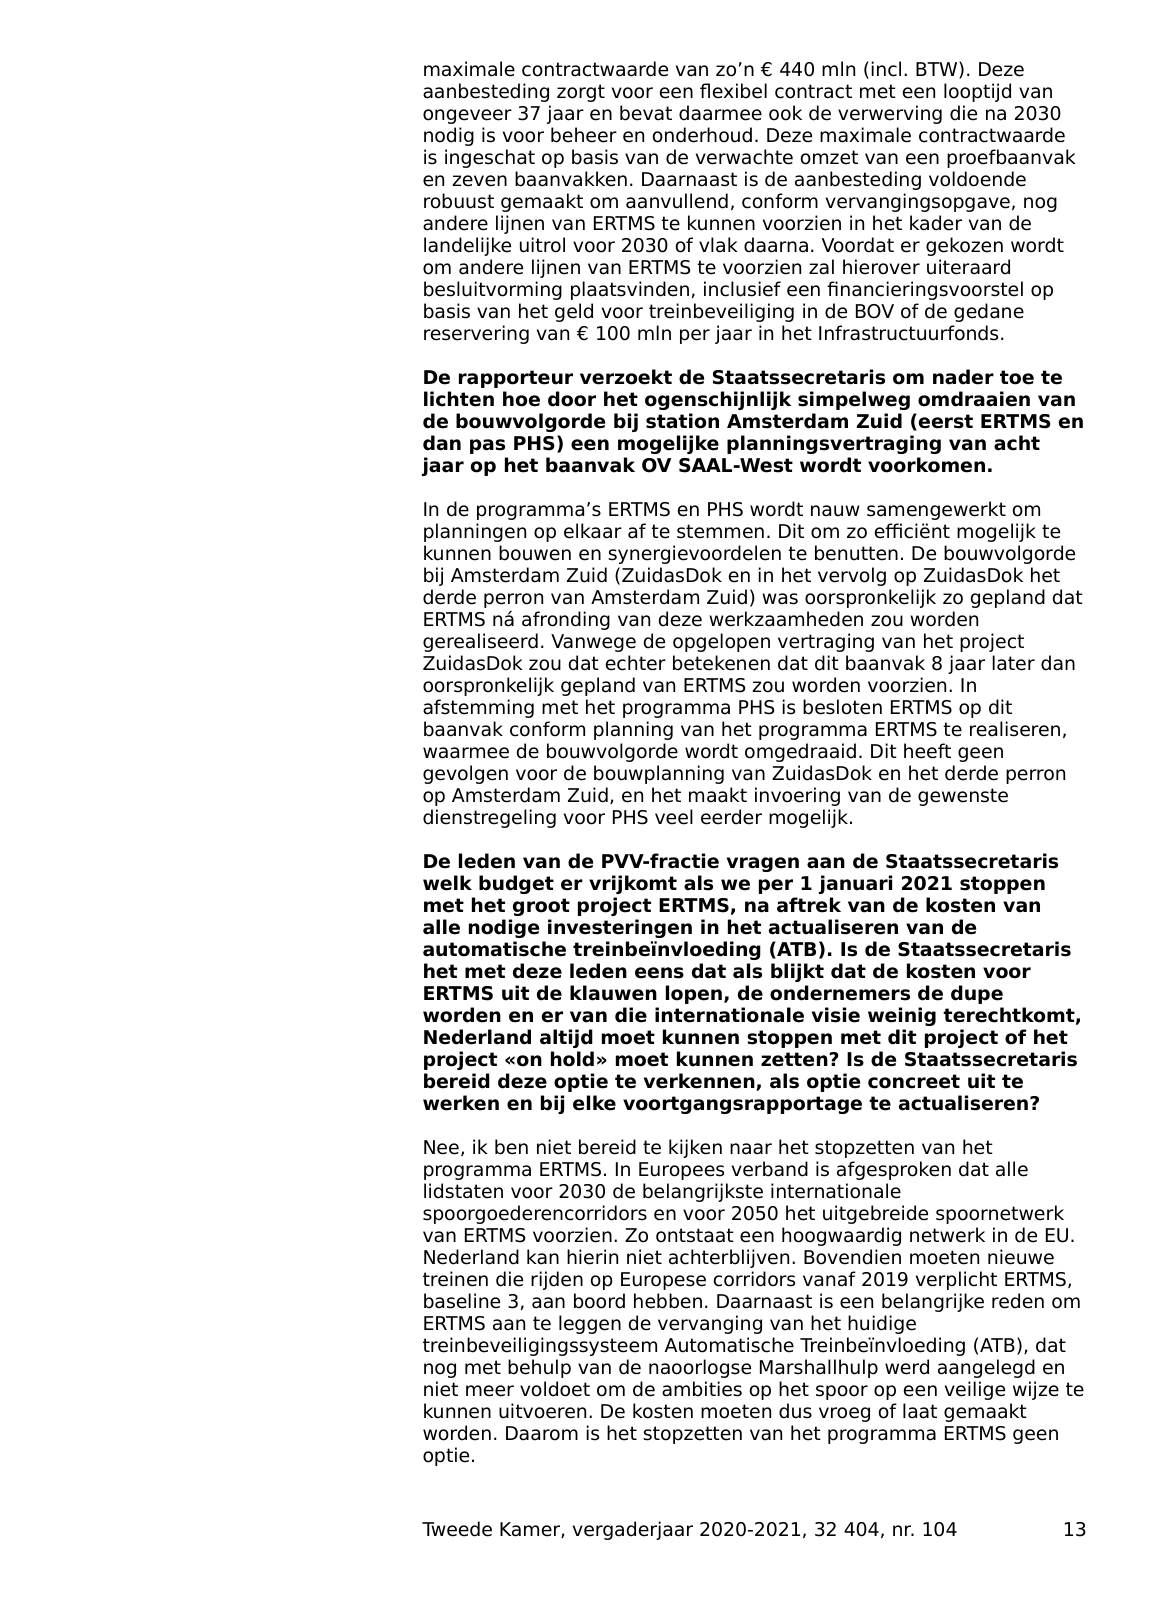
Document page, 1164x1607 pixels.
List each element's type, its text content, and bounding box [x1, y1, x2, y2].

text De leden van de PVV-fractie vragen aan de Staatssecretaris welk budget er vrijkomt als we per 1 januari 2021 stoppen met het groot project ERTMS, na aftrek van de kosten van alle nodige investeringen in het actualiseren van de automatische treinbeïnvloeding (ATB). Is de Staatssecretaris het met deze leden eens dat als blijkt dat de kosten voor ERTMS uit de klauwen lopen, de ondernemers de dupe worden en er van die internationale visie weinig terechtkomt, Nederland altijd moet kunnen stoppen met dit project of het project «on hold» moet kunnen zetten? Is de Staatssecretaris bereid deze optie te verkennen, als optie concreet uit te werken en bij elke voortgangsrapportage te actualiseren? [422, 851, 1087, 1115]
text Nee, ik ben niet bereid te kijken naar het stopzetten van het programma ERTMS. In Europees verband is afgesproken dat alle lidstaten voor 2030 de belangrijkste internationale spoorgoederencorridors en voor 2050 het uitgebreide spoornetwerk van ERTMS voorzien. Zo ontstaat een hoogwaardig netwerk in de EU. Nederland kan hierin niet achterblijven. Bovendien moeten nieuwe treinen die rijden op Europese corridors vanaf 2019 verplicht ERTMS, baseline 3, aan boord hebben. Daarnaast is een belangrijke reden om ERTMS aan te leggen de vervanging van het huidige treinbeveiligingssysteem Automatische Treinbeïnvloeding (ATB), dat nog met behulp van de naoorlogse Marshallhulp werd aangelegd en niet meer voldoet om de ambities op het spoor op een veilige wijze te kunnen uitvoeren. De kosten moeten dus vroeg of laat gemaakt worden. Daarom is het stopzetten van het programma ERTMS geen optie. [422, 1137, 1087, 1467]
text In de programma’s ERTMS en PHS wordt nauw samengewerkt om planningen op elkaar af te stemmen. Dit om zo efficiënt mogelijk te kunnen bouwen en synergievoordelen te benutten. De bouwvolgorde bij Amsterdam Zuid (ZuidasDok en in het vervolg op ZuidasDok het derde perron van Amsterdam Zuid) was oorspronkelijk zo gepland dat ERTMS ná afronding van deze werkzaamheden zou worden gerealiseerd. Vanwege de opgelopen vertraging van het project ZuidasDok zou dat echter betekenen dat dit baanvak 8 jaar later dan oorspronkelijk gepland van ERTMS zou worden voorzien. In afstemming met het programma PHS is besloten ERTMS op dit baanvak conform planning van het programma ERTMS te realiseren, waarmee de bouwvolgorde wordt omgedraaid. Dit heeft geen gevolgen voor de bouwplanning van ZuidasDok en het derde perron op Amsterdam Zuid, en het maakt invoering van de gewenste dienstregeling voor PHS veel eerder mogelijk. [422, 499, 1087, 829]
text De rapporteur verzoekt de Staatssecretaris om nader toe te lichten hoe door het ogenschijnlijk simpelweg omdraaien van de bouwvolgorde bij station Amsterdam Zuid (eerst ERTMS en dan pas PHS) een mogelijke planningsvertraging van acht jaar op het baanvak OV SAAL-West wordt voorkomen. [422, 367, 1087, 477]
text maximale contractwaarde van zo’n € 440 mln (incl. BTW). Deze aanbesteding zorgt voor een flexibel contract met een looptijd van ongeveer 37 jaar en bevat daarmee ook de verwerving die na 2030 nodig is voor beheer en onderhoud. Deze maximale contractwaarde is ingeschat op basis van de verwachte omzet van een proefbaanvak en zeven baanvakken. Daarnaast is de aanbesteding voldoende robuust gemaakt om aanvullend, conform vervangingsopgave, nog andere lijnen van ERTMS te kunnen voorzien in het kader van de landelijke uitrol voor 2030 of vlak daarna. Voordat er gekozen wordt om andere lijnen van ERTMS te voorzien zal hierover uiteraard besluitvorming plaatsvinden, inclusief een financieringsvoorstel op basis van het geld voor treinbeveiliging in de BOV of de gedane reservering van € 100 mln per jaar in het Infrastructuurfonds. [422, 59, 1087, 345]
